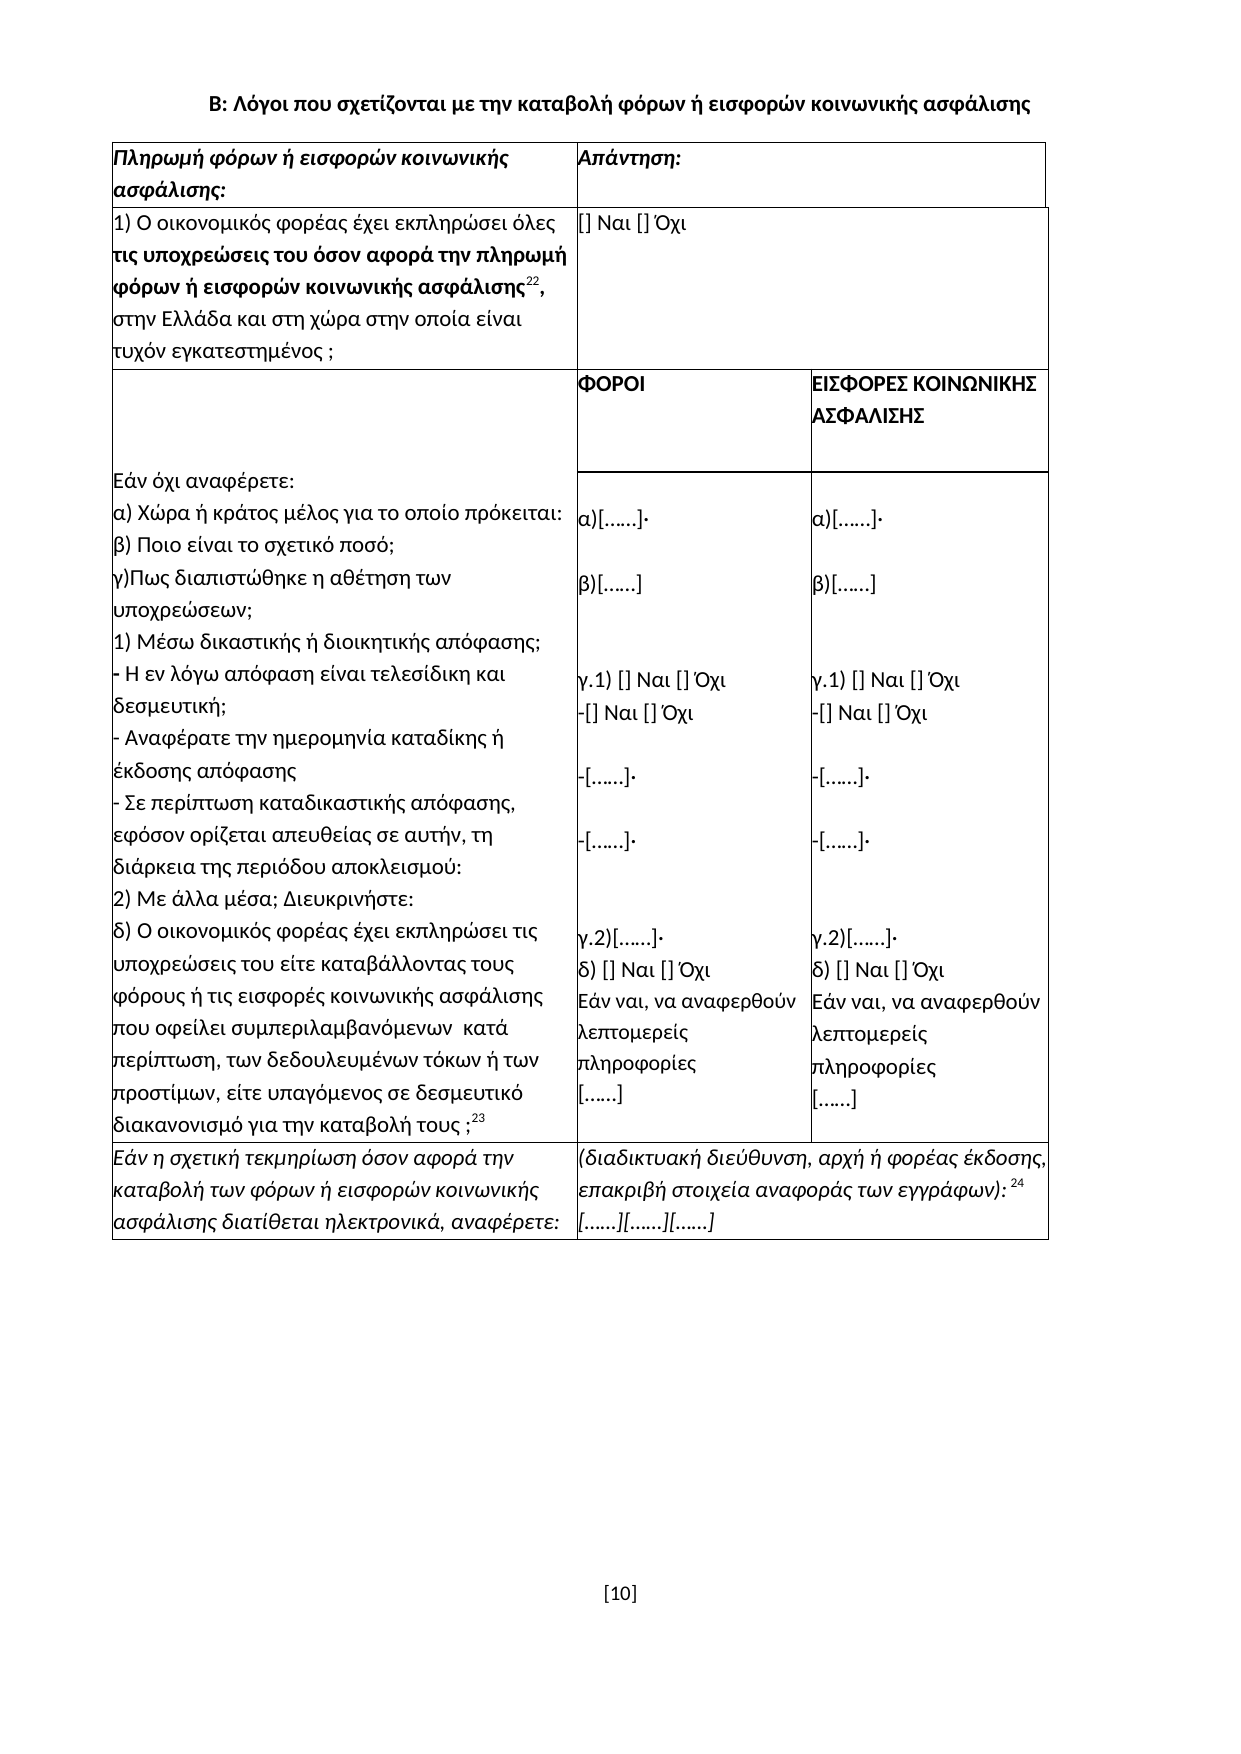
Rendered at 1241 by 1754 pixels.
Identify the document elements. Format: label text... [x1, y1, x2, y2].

table_header Πληρωμή φόρων ή εισφορών κοινωνικής ασφάλισης: [113, 143, 577, 207]
table_cell Εάν όχι αναφέρετε: α) Χώρα ή κράτος μέλος για το οποίο πρόκειται: β) Ποιο είναι το σχετικό ποσό; γ)Πως διαπιστώθηκε η αθέτηση των υποχρεώσεων; 1) Μέσω δικαστικής ή διοικητικής απόφασης; - Η εν λόγω απόφαση είναι τελεσίδικη και δεσμευτική; - Αναφέρατε την ημερομηνία καταδίκης ή έκδοσης απόφασης - Σε περίπτωση καταδικαστικής απόφασης, εφόσον ορίζεται απευθείας σε αυτήν, τη διάρκεια της περιόδου αποκλεισμού: 2) Με άλλα μέσα; Διευκρινήστε: δ) Ο οικονομικός φορέας έχει εκπληρώσει τις υποχρεώσεις του είτε καταβάλλοντας τους φόρους ή τις εισφορές κοινωνικής ασφάλισης που οφείλει συμπεριλαμβανόμενων κατά περίπτωση, των δεδουλευμένων τόκων ή των προστίμων, είτε υπαγόμενος σε δεσμευτικό διακανονισμό για την καταβολή τους ; [113, 370, 577, 1142]
table_cell ΦΟΡΟΙ [578, 370, 811, 471]
table_cell ΕΙΣΦΟΡΕΣ ΚΟΙΝΩΝΙΚΗΣ ΑΣΦΑΛΙΣΗΣ [812, 370, 1048, 471]
table_cell (διαδικτυακή διεύθυνση, αρχή ή φορέας έκδοσης, επακριβή στοιχεία αναφοράς των εγγράφων): [……][……][……] [578, 1143, 1048, 1239]
table_cell Εάν η σχετική τεκμηρίωση όσον αφορά την καταβολή των φόρων ή εισφορών κοινωνικής ασφάλισης διατίθεται ηλεκτρονικά, αναφέρετε: [113, 1143, 577, 1239]
text Β: Λόγοι που σχετίζονται με την καταβολή φόρων ή εισφορών κοινωνικής ασφάλισης [112, 89, 1128, 117]
table_cell [] Ναι [] Όχι [578, 208, 1048, 368]
table_cell 1) Ο οικονομικός φορέας έχει εκπληρώσει όλες τις υποχρεώσεις του όσον αφορά την πληρωμή φόρων ή εισφορών κοινωνικής ασφάλισης, στην Ελλάδα και στη χώρα στην οποία είναι τυχόν εγκατεστημένος ; [113, 208, 577, 368]
table_cell α)[……]· β)[……] γ.1) [] Ναι [] Όχι -[] Ναι [] Όχι -[……]· -[……]· γ.2)[……]· δ) [] Ναι [] Όχι Εάν ναι, να αναφερθούν λεπτομερείς πληροφορίες [……] [812, 473, 1048, 1142]
table_cell α)[……]· β)[……] γ.1) [] Ναι [] Όχι -[] Ναι [] Όχι -[……]· -[……]· γ.2)[……]· δ) [] Ναι [] Όχι Εάν ναι, να αναφερθούν λεπτομερείς πληροφορίες [……] [578, 473, 811, 1142]
table_header Απάντηση: [578, 143, 1045, 207]
